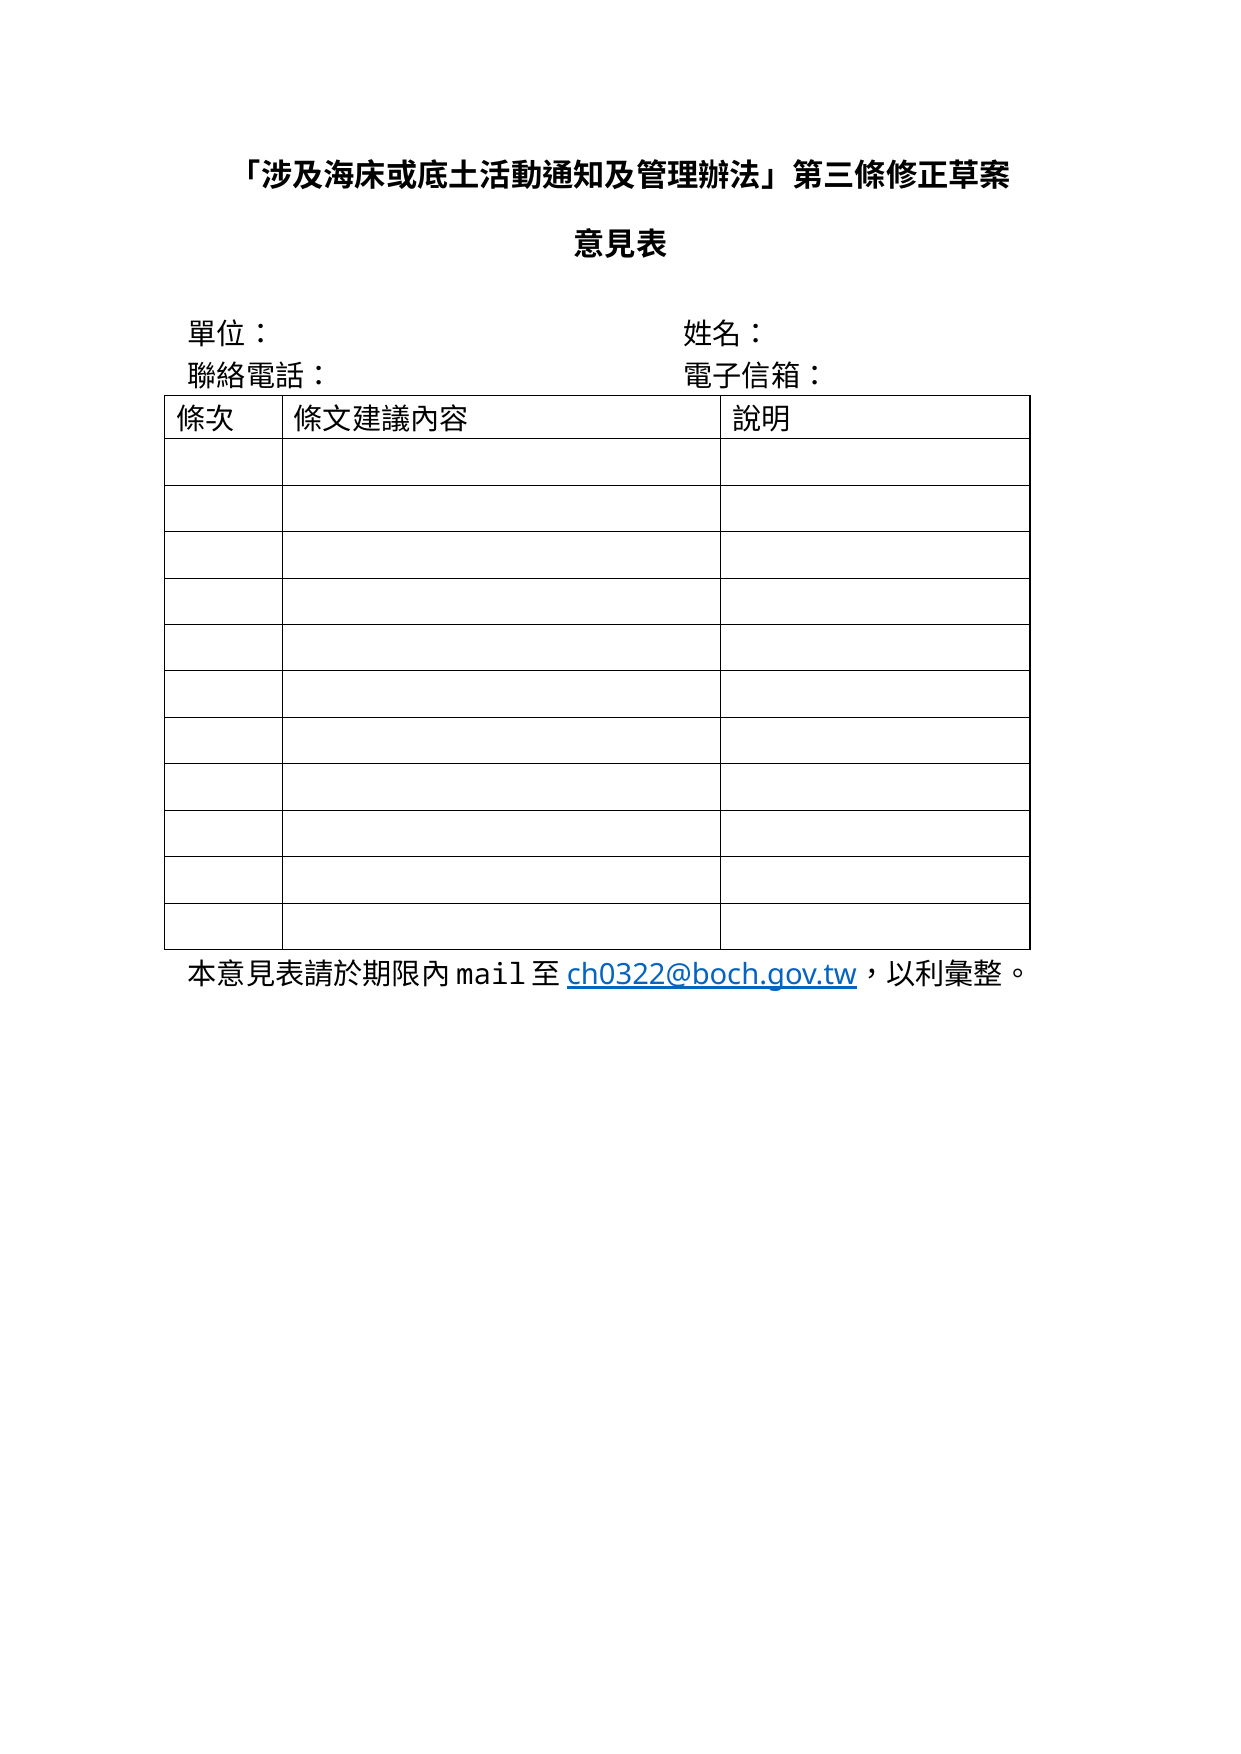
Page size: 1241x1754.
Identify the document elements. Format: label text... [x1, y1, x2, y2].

table_cell [721, 579, 1029, 624]
table_header 條文建議內容 [283, 396, 720, 438]
table_cell [283, 625, 720, 670]
text 單位： 姓名： [187, 310, 1053, 352]
table_cell [721, 625, 1029, 670]
table_cell [721, 811, 1029, 856]
table_cell [283, 439, 720, 484]
table_cell [165, 625, 282, 670]
table_cell [283, 532, 720, 577]
table_cell [721, 904, 1029, 949]
table_cell [721, 671, 1029, 717]
table_cell [165, 671, 282, 717]
table_cell [165, 857, 282, 903]
text 意見表 [187, 219, 1053, 264]
table_cell [165, 579, 282, 624]
table_cell [283, 579, 720, 624]
table_cell [721, 764, 1029, 810]
table_cell [283, 486, 720, 531]
table_cell [165, 718, 282, 763]
text 「涉及海床或底土活動通知及管理辦法」第三條修正草案 [187, 150, 1053, 195]
table_cell [283, 764, 720, 810]
table_cell [283, 718, 720, 763]
table_cell [721, 486, 1029, 531]
table_cell [721, 857, 1029, 903]
table_cell [283, 811, 720, 856]
table_header 條次 [165, 396, 282, 438]
text 本意見表請於期限內mail至ch0322@boch.gov.tw，以利彙整。 [187, 950, 1053, 993]
table_cell [165, 532, 282, 577]
table_cell [721, 439, 1029, 484]
table_cell [165, 486, 282, 531]
table_cell [283, 904, 720, 949]
text 聯絡電話： 電子信箱： [187, 352, 1053, 395]
table_cell [283, 671, 720, 717]
table_cell [165, 811, 282, 856]
table_cell [283, 857, 720, 903]
table_cell [165, 439, 282, 484]
table_header 說明 [721, 396, 1029, 438]
table_cell [721, 718, 1029, 763]
table_cell [165, 764, 282, 810]
table_cell [721, 532, 1029, 577]
table_cell [165, 904, 282, 949]
